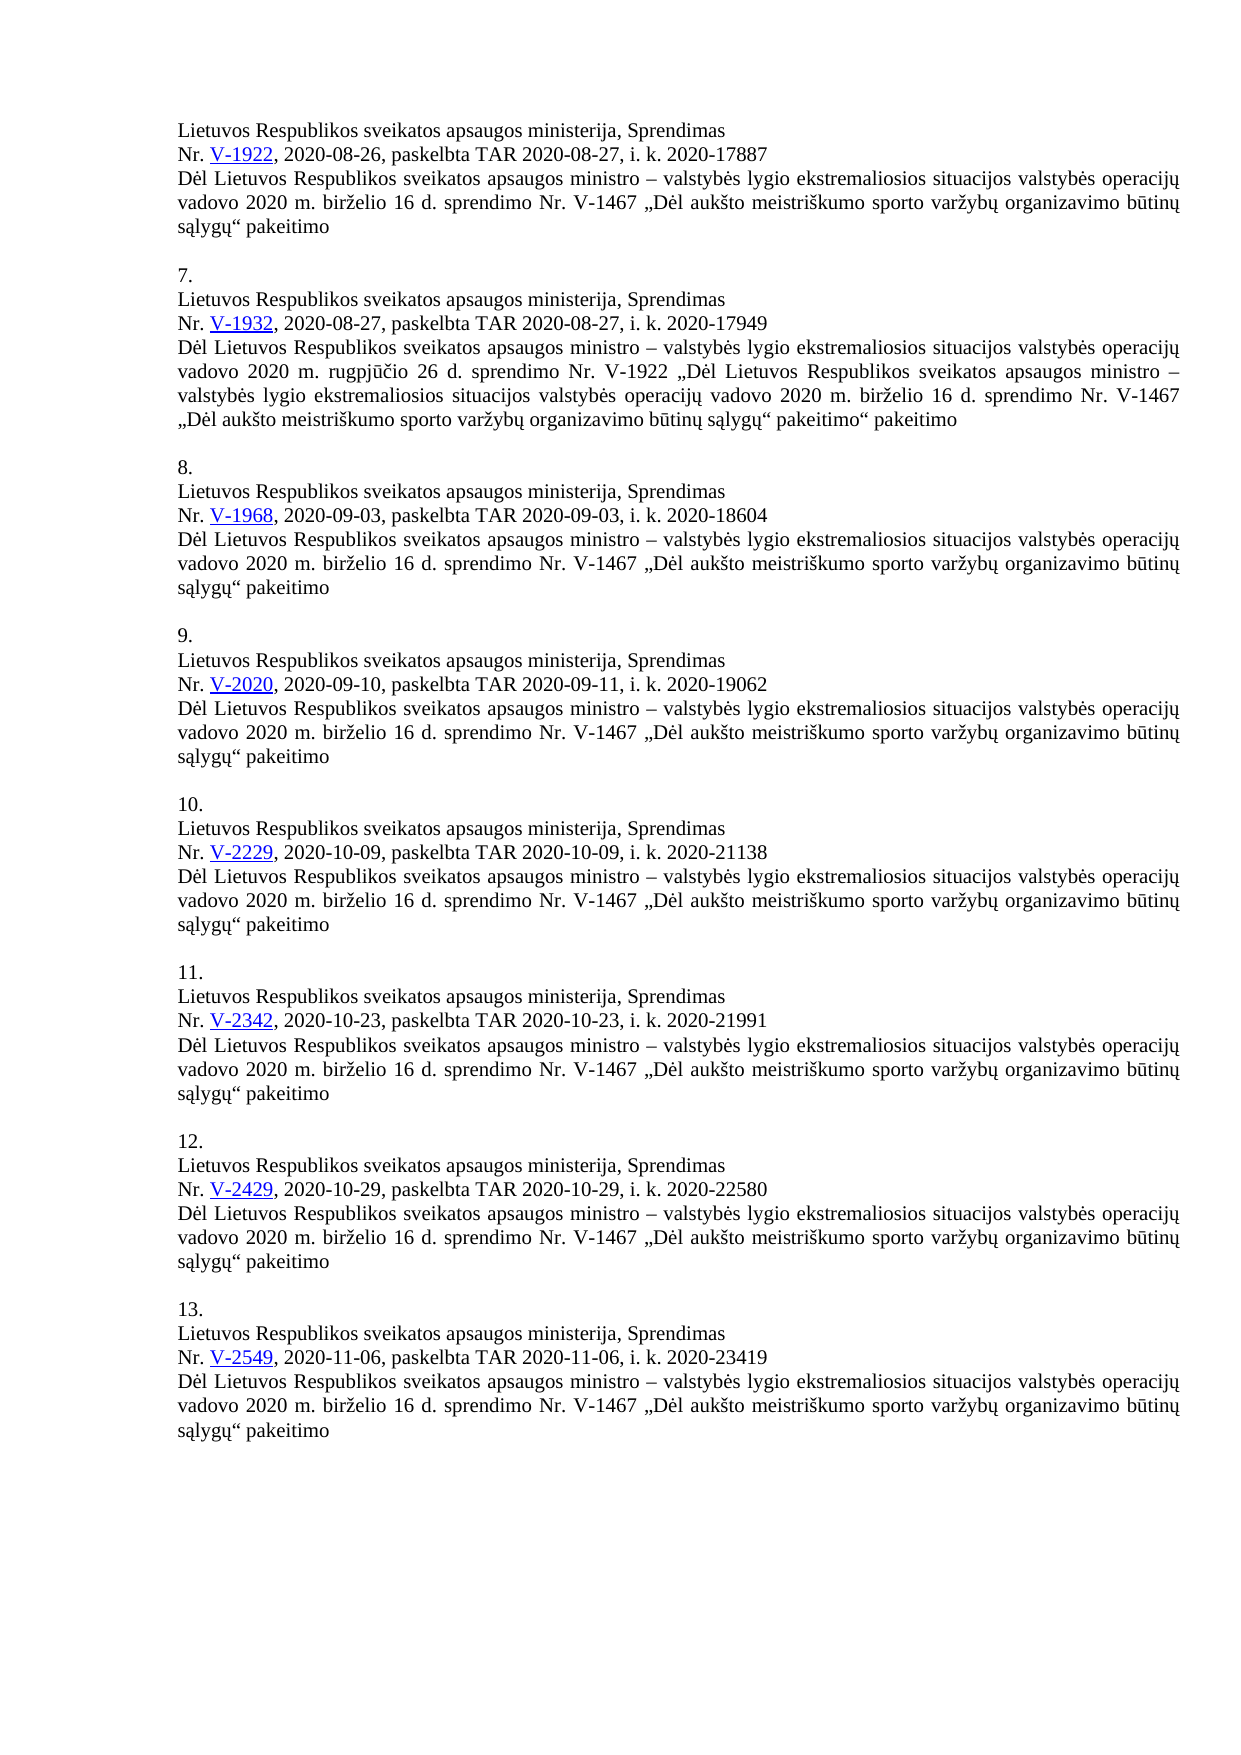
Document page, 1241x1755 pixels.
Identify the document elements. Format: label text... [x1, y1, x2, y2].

text 11. [177, 960, 1181, 984]
text Dėl Lietuvos Respublikos sveikatos apsaugos ministro – valstybės lygio ekstremaliosios situacijos valstybės operacijų vadovo 2020 m. rugpjūčio 26 d. sprendimo Nr. V-1922 „Dėl Lietuvos Respublikos sveikatos apsaugos ministro – valstybės lygio ekstremaliosios situacijos valstybės operacijų vadovo 2020 m. birželio 16 d. sprendimo Nr. V-1467 „Dėl aukšto meistriškumo sporto varžybų organizavimo būtinų sąlygų“ pakeitimo“ pakeitimo [177, 335, 1181, 431]
text 7. [177, 262, 1181, 287]
text 9. [177, 623, 1181, 647]
text 13. [177, 1297, 1181, 1321]
text Nr. V-2229, 2020-10-09, paskelbta TAR 2020-10-09, i. k. 2020-21138 [177, 840, 1181, 864]
text Lietuvos Respublikos sveikatos apsaugos ministerija, Sprendimas [177, 1321, 1181, 1345]
text Nr. V-1968, 2020-09-03, paskelbta TAR 2020-09-03, i. k. 2020-18604 [177, 503, 1181, 527]
text Nr. V-1932, 2020-08-27, paskelbta TAR 2020-08-27, i. k. 2020-17949 [177, 311, 1181, 335]
text Dėl Lietuvos Respublikos sveikatos apsaugos ministro – valstybės lygio ekstremaliosios situacijos valstybės operacijų vadovo 2020 m. birželio 16 d. sprendimo Nr. V-1467 „Dėl aukšto meistriškumo sporto varžybų organizavimo būtinų sąlygų“ pakeitimo [177, 864, 1181, 936]
text Lietuvos Respublikos sveikatos apsaugos ministerija, Sprendimas [177, 647, 1181, 672]
text Nr. V-2549, 2020-11-06, paskelbta TAR 2020-11-06, i. k. 2020-23419 [177, 1345, 1181, 1369]
text Lietuvos Respublikos sveikatos apsaugos ministerija, Sprendimas [177, 984, 1181, 1008]
text Nr. V-1922, 2020-08-26, paskelbta TAR 2020-08-27, i. k. 2020-17887 [177, 142, 1181, 166]
text Nr. V-2342, 2020-10-23, paskelbta TAR 2020-10-23, i. k. 2020-21991 [177, 1008, 1181, 1032]
text Nr. V-2020, 2020-09-10, paskelbta TAR 2020-09-11, i. k. 2020-19062 [177, 672, 1181, 696]
text Lietuvos Respublikos sveikatos apsaugos ministerija, Sprendimas [177, 479, 1181, 503]
text Dėl Lietuvos Respublikos sveikatos apsaugos ministro – valstybės lygio ekstremaliosios situacijos valstybės operacijų vadovo 2020 m. birželio 16 d. sprendimo Nr. V-1467 „Dėl aukšto meistriškumo sporto varžybų organizavimo būtinų sąlygų“ pakeitimo [177, 166, 1181, 238]
text Lietuvos Respublikos sveikatos apsaugos ministerija, Sprendimas [177, 118, 1181, 142]
text Dėl Lietuvos Respublikos sveikatos apsaugos ministro – valstybės lygio ekstremaliosios situacijos valstybės operacijų vadovo 2020 m. birželio 16 d. sprendimo Nr. V-1467 „Dėl aukšto meistriškumo sporto varžybų organizavimo būtinų sąlygų“ pakeitimo [177, 1201, 1181, 1273]
text Dėl Lietuvos Respublikos sveikatos apsaugos ministro – valstybės lygio ekstremaliosios situacijos valstybės operacijų vadovo 2020 m. birželio 16 d. sprendimo Nr. V-1467 „Dėl aukšto meistriškumo sporto varžybų organizavimo būtinų sąlygų“ pakeitimo [177, 527, 1181, 599]
text 8. [177, 455, 1181, 479]
text Nr. V-2429, 2020-10-29, paskelbta TAR 2020-10-29, i. k. 2020-22580 [177, 1177, 1181, 1201]
text Dėl Lietuvos Respublikos sveikatos apsaugos ministro – valstybės lygio ekstremaliosios situacijos valstybės operacijų vadovo 2020 m. birželio 16 d. sprendimo Nr. V-1467 „Dėl aukšto meistriškumo sporto varžybų organizavimo būtinų sąlygų“ pakeitimo [177, 1369, 1181, 1442]
text Dėl Lietuvos Respublikos sveikatos apsaugos ministro – valstybės lygio ekstremaliosios situacijos valstybės operacijų vadovo 2020 m. birželio 16 d. sprendimo Nr. V-1467 „Dėl aukšto meistriškumo sporto varžybų organizavimo būtinų sąlygų“ pakeitimo [177, 696, 1181, 768]
text 10. [177, 792, 1181, 816]
text Lietuvos Respublikos sveikatos apsaugos ministerija, Sprendimas [177, 1153, 1181, 1177]
text 12. [177, 1129, 1181, 1153]
text Lietuvos Respublikos sveikatos apsaugos ministerija, Sprendimas [177, 816, 1181, 840]
text Dėl Lietuvos Respublikos sveikatos apsaugos ministro – valstybės lygio ekstremaliosios situacijos valstybės operacijų vadovo 2020 m. birželio 16 d. sprendimo Nr. V-1467 „Dėl aukšto meistriškumo sporto varžybų organizavimo būtinų sąlygų“ pakeitimo [177, 1032, 1181, 1105]
text Lietuvos Respublikos sveikatos apsaugos ministerija, Sprendimas [177, 287, 1181, 311]
